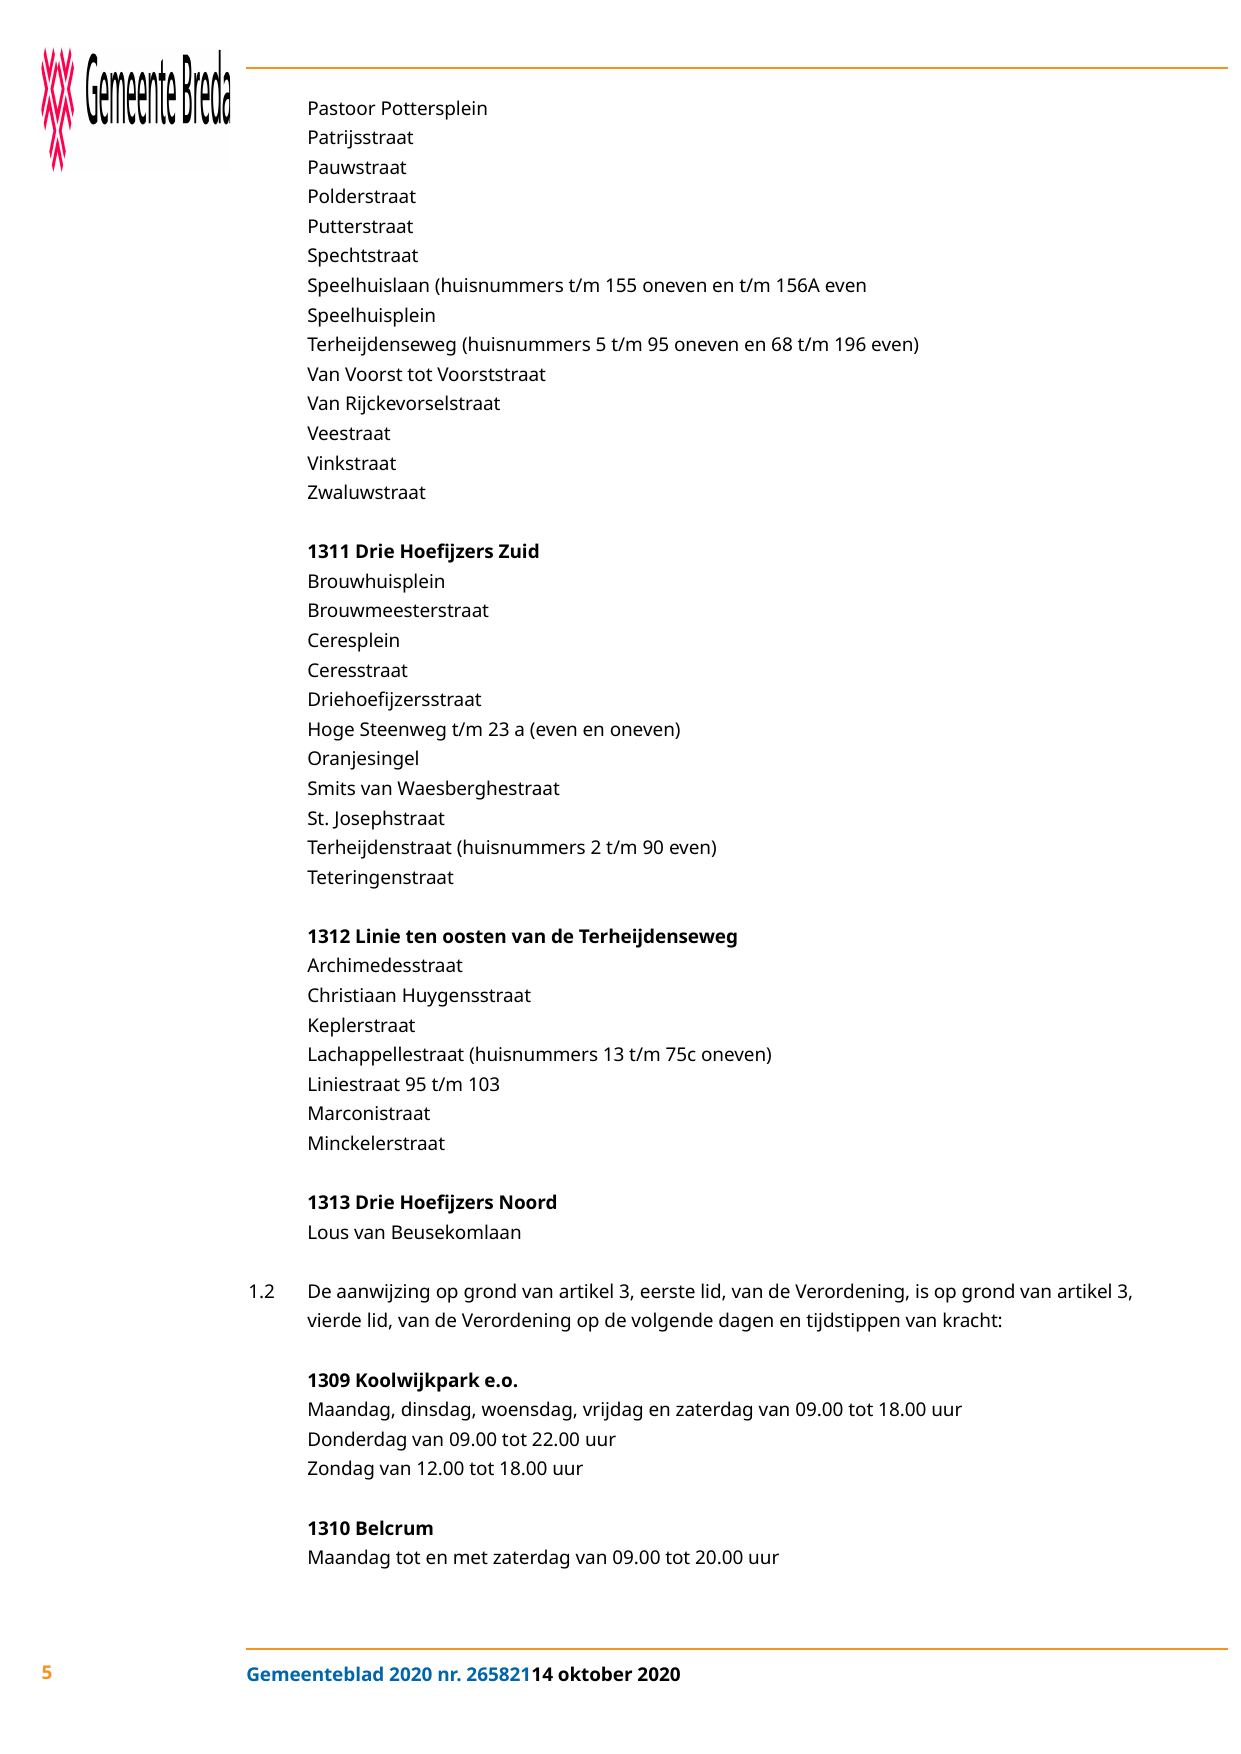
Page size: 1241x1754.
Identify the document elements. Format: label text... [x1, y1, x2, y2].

list De aanwijzing op grond van artikel 3, eerste lid, van de Verordening, is op grond van artikel 3, vierde lid, van de Verordening op de volgende dagen en tijdstippen van kracht: [248, 1278, 1152, 1333]
list Vinkstraat [248, 450, 1152, 476]
list Smits van Waesberghestraat [248, 775, 1152, 801]
list Hoge Steenweg t/m 23 a (even en oneven) [248, 716, 1152, 742]
list Teteringenstraat [248, 864, 1152, 890]
list 1313 Drie Hoefijzers Noord [248, 1189, 1152, 1215]
list Terheijdenstraat (huisnummers 2 t/m 90 even) [248, 834, 1152, 860]
list Lous van Beusekomlaan [248, 1219, 1152, 1245]
list Maandag, dinsdag, woensdag, vrijdag en zaterdag van 09.00 tot 18.00 uur [248, 1396, 1152, 1422]
list Keplerstraat [248, 1012, 1152, 1038]
list Archimedesstraat [248, 953, 1152, 978]
list Van Voorst tot Voorststraat [248, 361, 1152, 387]
list 1309 Koolwijkpark e.o. [248, 1367, 1152, 1393]
list Spechtstraat [248, 243, 1152, 268]
list 1312 Linie ten oosten van de Terheijdenseweg [248, 923, 1152, 949]
list Liniestraat 95 t/m 103 [248, 1071, 1152, 1097]
list Lachappellestraat (huisnummers 13 t/m 75c oneven) [248, 1041, 1152, 1067]
list Polderstraat [248, 183, 1152, 209]
list Van Rijckevorselstraat [248, 391, 1152, 416]
list Ceresstraat [248, 657, 1152, 683]
list Speelhuisplein [248, 302, 1152, 328]
list Brouwmeesterstraat [248, 598, 1152, 623]
list Maandag tot en met zaterdag van 09.00 tot 20.00 uur [248, 1544, 1152, 1570]
list Oranjesingel [248, 746, 1152, 771]
list Minckelerstraat [248, 1130, 1152, 1156]
list Ceresplein [248, 627, 1152, 653]
list 1311 Drie Hoefijzers Zuid [248, 538, 1152, 564]
list Christiaan Huygensstraat [248, 982, 1152, 1008]
list Terheijdenseweg (huisnummers 5 t/m 95 oneven en 68 t/m 196 even) [248, 331, 1152, 357]
list Marconistraat [248, 1101, 1152, 1126]
list Donderdag van 09.00 tot 22.00 uur [248, 1426, 1152, 1452]
picture [41, 47, 231, 172]
list Brouwhuisplein [248, 568, 1152, 594]
list Putterstraat [248, 213, 1152, 239]
list St. Josephstraat [248, 805, 1152, 831]
list Zondag van 12.00 tot 18.00 uur [248, 1456, 1152, 1481]
list Veestraat [248, 420, 1152, 446]
list Driehoefijzersstraat [248, 686, 1152, 712]
list Pauwstraat [248, 154, 1152, 180]
list Patrijsstraat [248, 124, 1152, 150]
list 1310 Belcrum [248, 1515, 1152, 1541]
list Zwaluwstraat [248, 479, 1152, 505]
list Pastoor Pottersplein [248, 95, 1152, 121]
list Speelhuislaan (huisnummers t/m 155 oneven en t/m 156A even [248, 272, 1152, 298]
